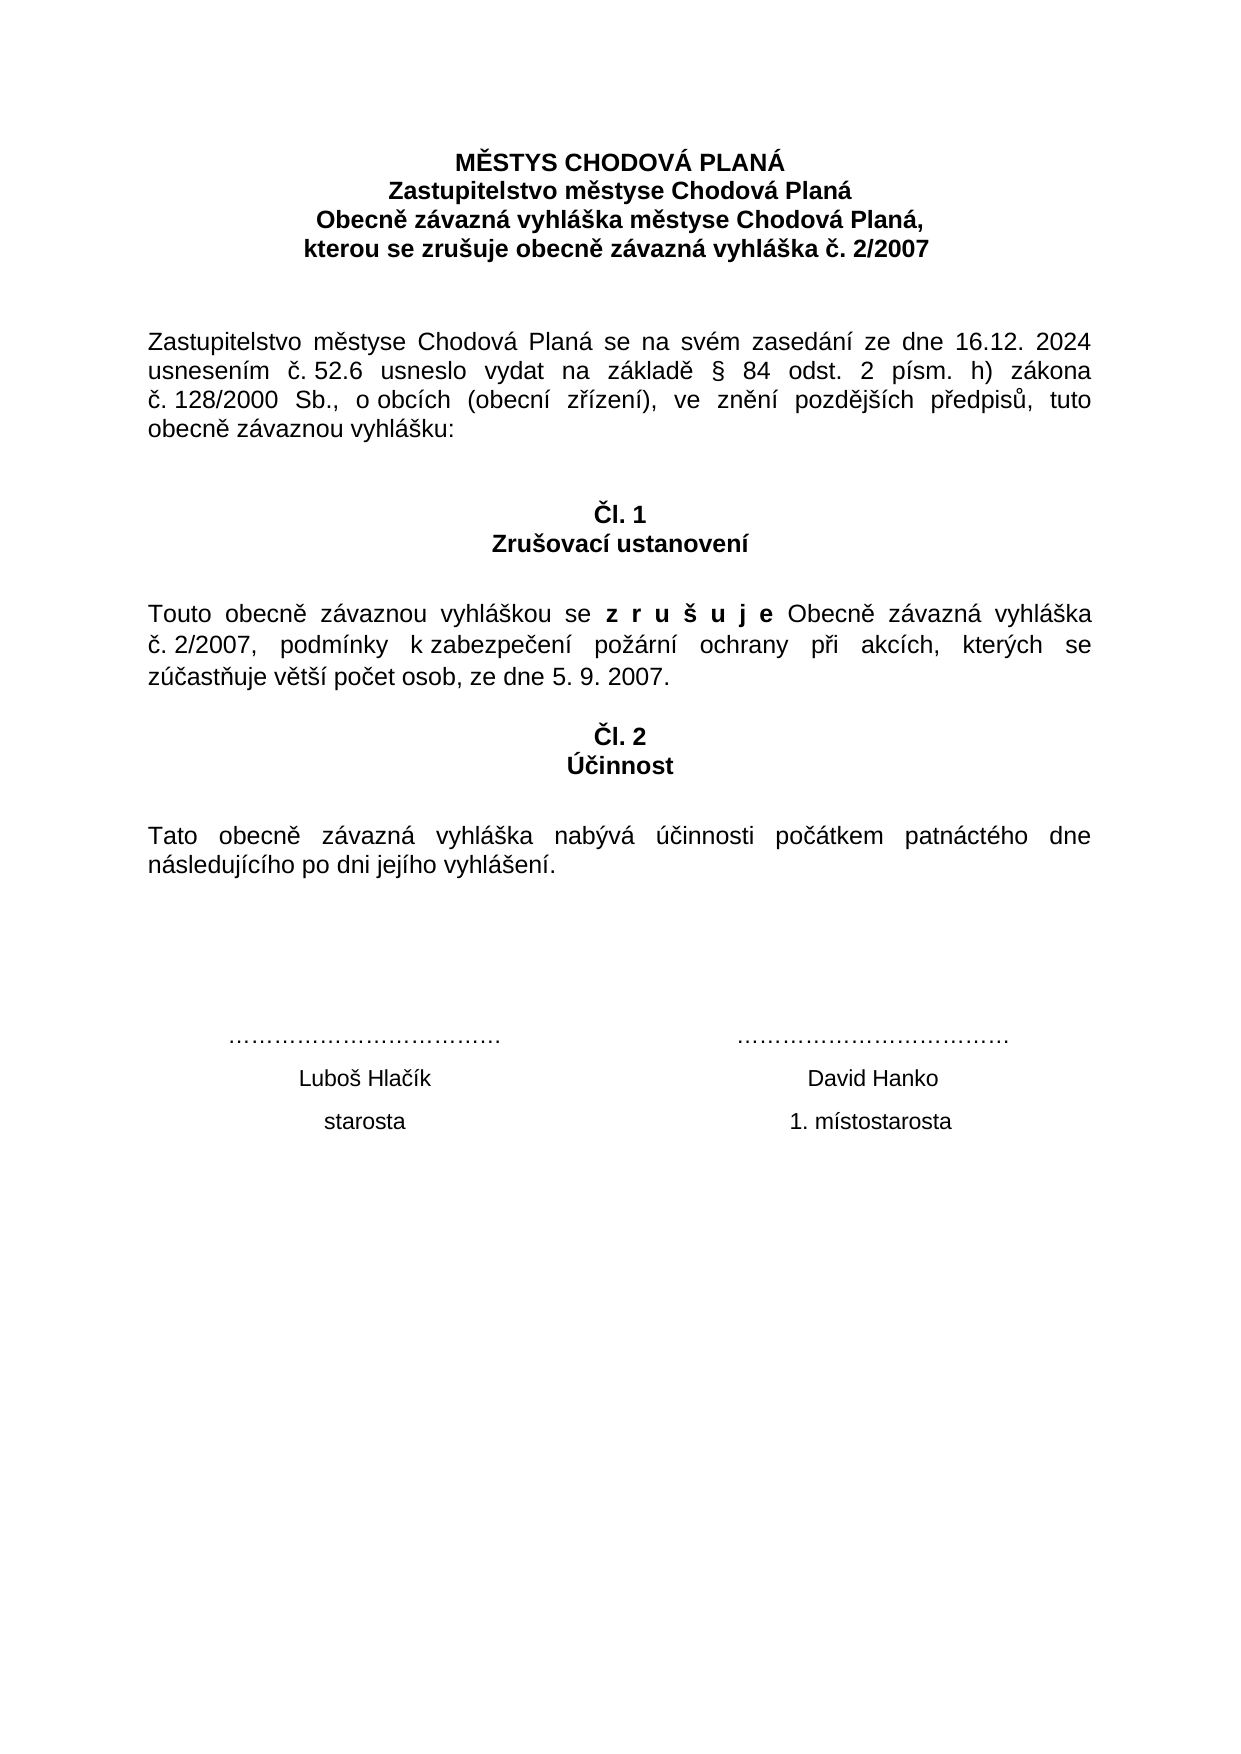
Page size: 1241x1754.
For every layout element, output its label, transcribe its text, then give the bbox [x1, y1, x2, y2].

text Zastupitelstvo městyse Chodová Planá [148, 176, 1093, 205]
text Zastupitelstvo městyse Chodová Planá se na svém zasedání ze dne 16.12. 2024 usnesením č. 52.6 usneslo vydat na základě § 84 odst. 2 písm. h) zákona č. 128/2000 Sb., o obcích (obecní zřízení), ve znění pozdějších předpisů, tuto obecně závaznou vyhlášku: [148, 327, 1093, 442]
text Touto obecně závaznou vyhláškou se z r u š u j e Obecně závazná vyhláška č. 2/2007, podmínky k zabezpečení požární ochrany při akcích, kterých se zúčastňuje větší počet osob, ze dne 5. 9. 2007. [148, 599, 1093, 691]
text kterou se zrušuje obecně závazná vyhláška č. 2/2007 [148, 234, 1093, 263]
text Účinnost [148, 751, 1093, 779]
text Zrušovací ustanovení [148, 529, 1093, 557]
text Čl. 1 [148, 500, 1093, 529]
text MĚSTYS CHODOVÁ PLANÁ [148, 148, 1093, 176]
text Obecně závazná vyhláška městyse Chodová Planá, [148, 205, 1093, 234]
text Čl. 2 [148, 722, 1093, 751]
text Tato obecně závazná vyhláška nabývá účinnosti počátkem patnáctého dne následujícího po dni jejího vyhlášení. [148, 821, 1093, 878]
